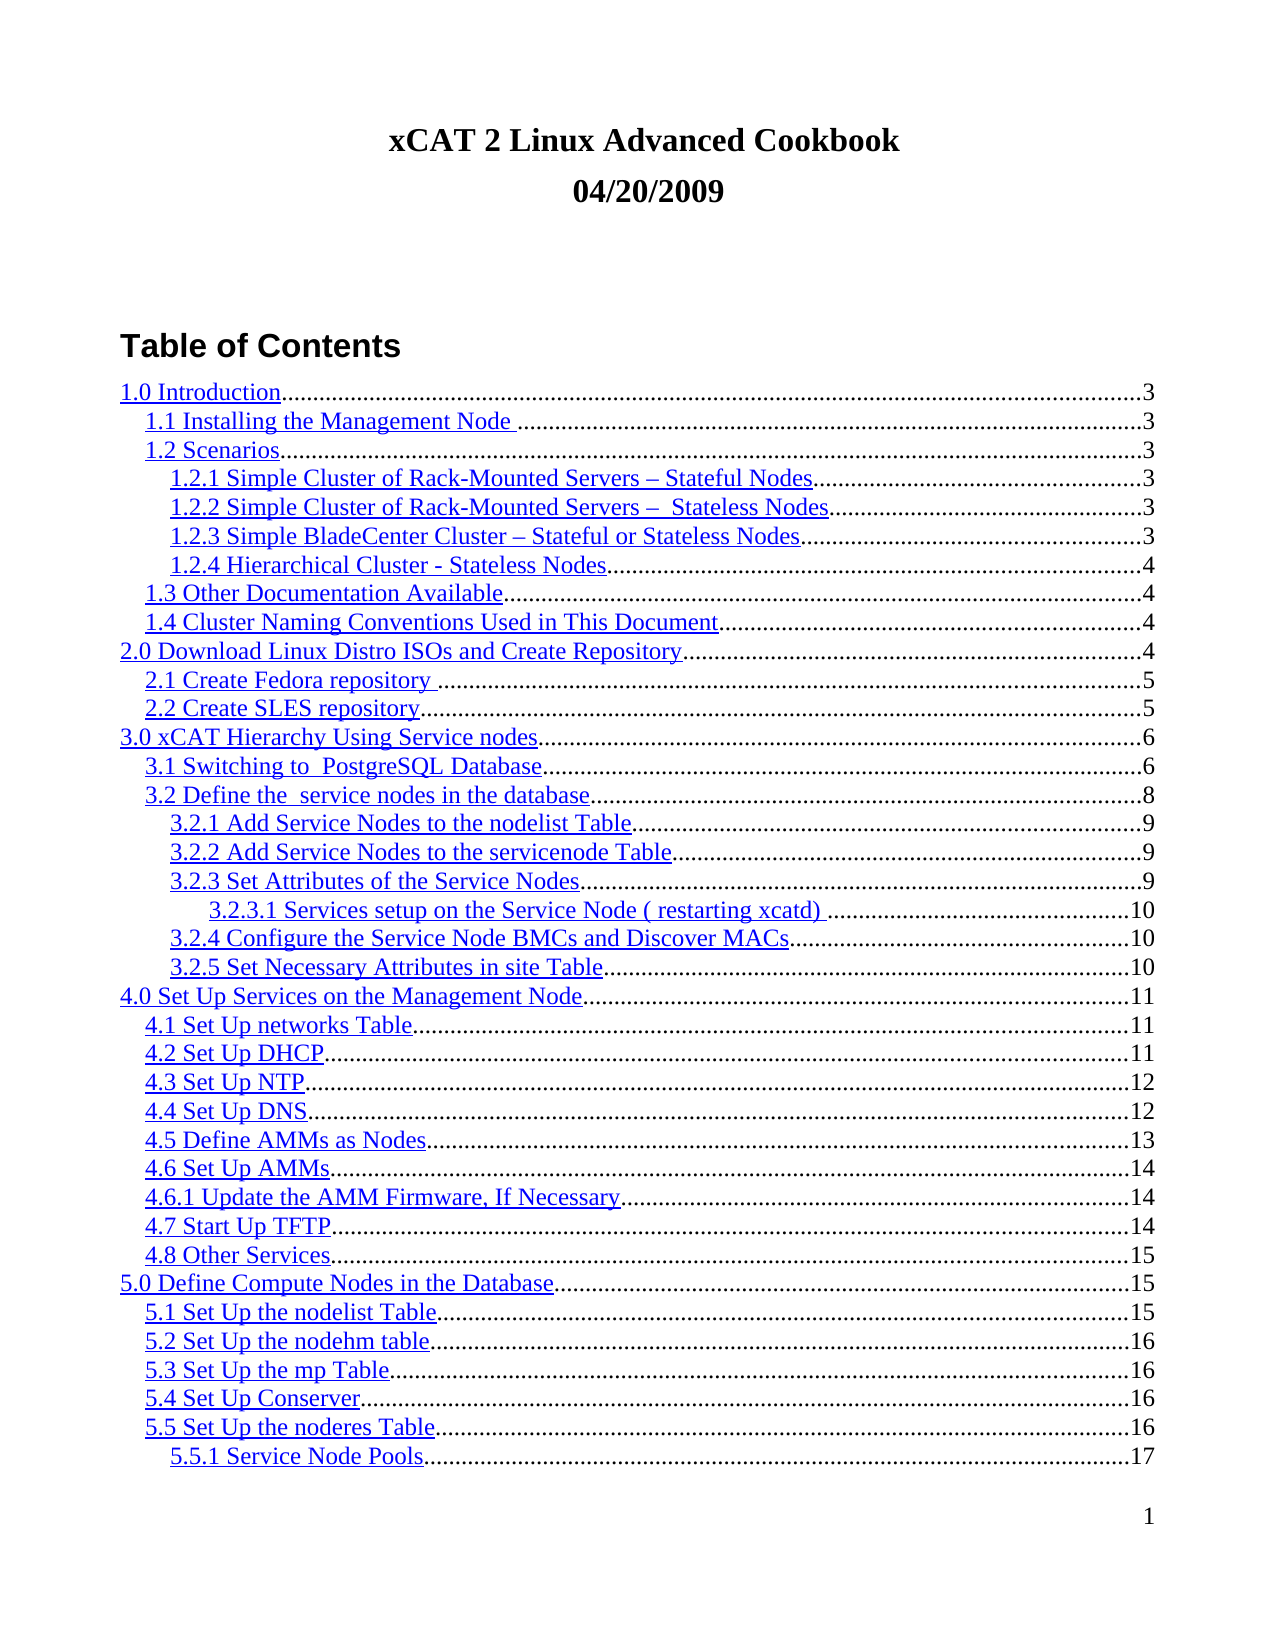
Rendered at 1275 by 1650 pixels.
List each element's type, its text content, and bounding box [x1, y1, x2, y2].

text 3.0 xCAT Hierarchy Using Service nodes 6 [120, 722, 1155, 751]
text 1.2.3 Simple BladeCenter Cluster – Stateful or Stateless Nodes 3 [170, 521, 1155, 550]
text 3.2.3.1 Services setup on the Service Node ( restarting xcatd) 10 [208, 895, 1155, 923]
text 3.2.2 Add Service Nodes to the servicenode Table 9 [170, 837, 1155, 866]
text 3.2.4 Configure the Service Node BMCs and Discover MACs 10 [170, 923, 1155, 952]
text 5.1 Set Up the nodelist Table 15 [145, 1297, 1155, 1326]
text 1.2.2 Simple Cluster of Rack-Mounted Servers – Stateless Nodes 3 [170, 492, 1155, 521]
text 1.2.4 Hierarchical Cluster - Stateless Nodes 4 [170, 550, 1155, 578]
text 1.2.1 Simple Cluster of Rack-Mounted Servers – Stateful Nodes 3 [170, 463, 1155, 492]
text 3.2.3 Set Attributes of the Service Nodes 9 [170, 866, 1155, 895]
text 4.8 Other Services 15 [145, 1240, 1155, 1268]
text 4.3 Set Up NTP 12 [145, 1067, 1155, 1096]
text 5.2 Set Up the nodehm table 16 [145, 1326, 1155, 1355]
text 4.2 Set Up DHCP 11 [145, 1038, 1155, 1067]
text 4.0 Set Up Services on the Management Node 11 [120, 981, 1155, 1010]
subtitle Table of Contents [120, 326, 1155, 365]
text 5.5.1 Service Node Pools 17 [170, 1441, 1155, 1470]
text 4.7 Start Up TFTP 14 [145, 1211, 1155, 1240]
text 4.1 Set Up networks Table 11 [145, 1010, 1155, 1038]
text 1.1 Installing the Management Node 3 [145, 406, 1155, 435]
text 3.2 Define the service nodes in the database 8 [145, 780, 1155, 808]
text xCAT 2 Linux Advanced Cookbook [120, 120, 1155, 158]
text 3.2.5 Set Necessary Attributes in site Table 10 [170, 952, 1155, 981]
text 5.3 Set Up the mp Table 16 [145, 1355, 1155, 1383]
text 3.1 Switching to PostgreSQL Database 6 [145, 751, 1155, 780]
text 2.2 Create SLES repository 5 [145, 693, 1155, 722]
text 1.2 Scenarios 3 [145, 435, 1155, 463]
text 1.3 Other Documentation Available 4 [145, 578, 1155, 607]
text 4.6 Set Up AMMs 14 [145, 1153, 1155, 1182]
text 04/20/2009 [120, 171, 1155, 209]
text 1.4 Cluster Naming Conventions Used in This Document 4 [145, 607, 1155, 636]
text 3.2.1 Add Service Nodes to the nodelist Table 9 [170, 808, 1155, 837]
text 4.6.1 Update the AMM Firmware, If Necessary 14 [145, 1182, 1155, 1211]
text 5.0 Define Compute Nodes in the Database 15 [120, 1268, 1155, 1297]
text 1.0 Introduction 3 [120, 377, 1155, 406]
text 2.0 Download Linux Distro ISOs and Create Repository 4 [120, 636, 1155, 665]
text 2.1 Create Fedora repository 5 [145, 665, 1155, 693]
text 4.4 Set Up DNS 12 [145, 1096, 1155, 1125]
text 4.5 Define AMMs as Nodes 13 [145, 1125, 1155, 1153]
text 5.5 Set Up the noderes Table 16 [145, 1412, 1155, 1441]
text 5.4 Set Up Conserver 16 [145, 1383, 1155, 1412]
